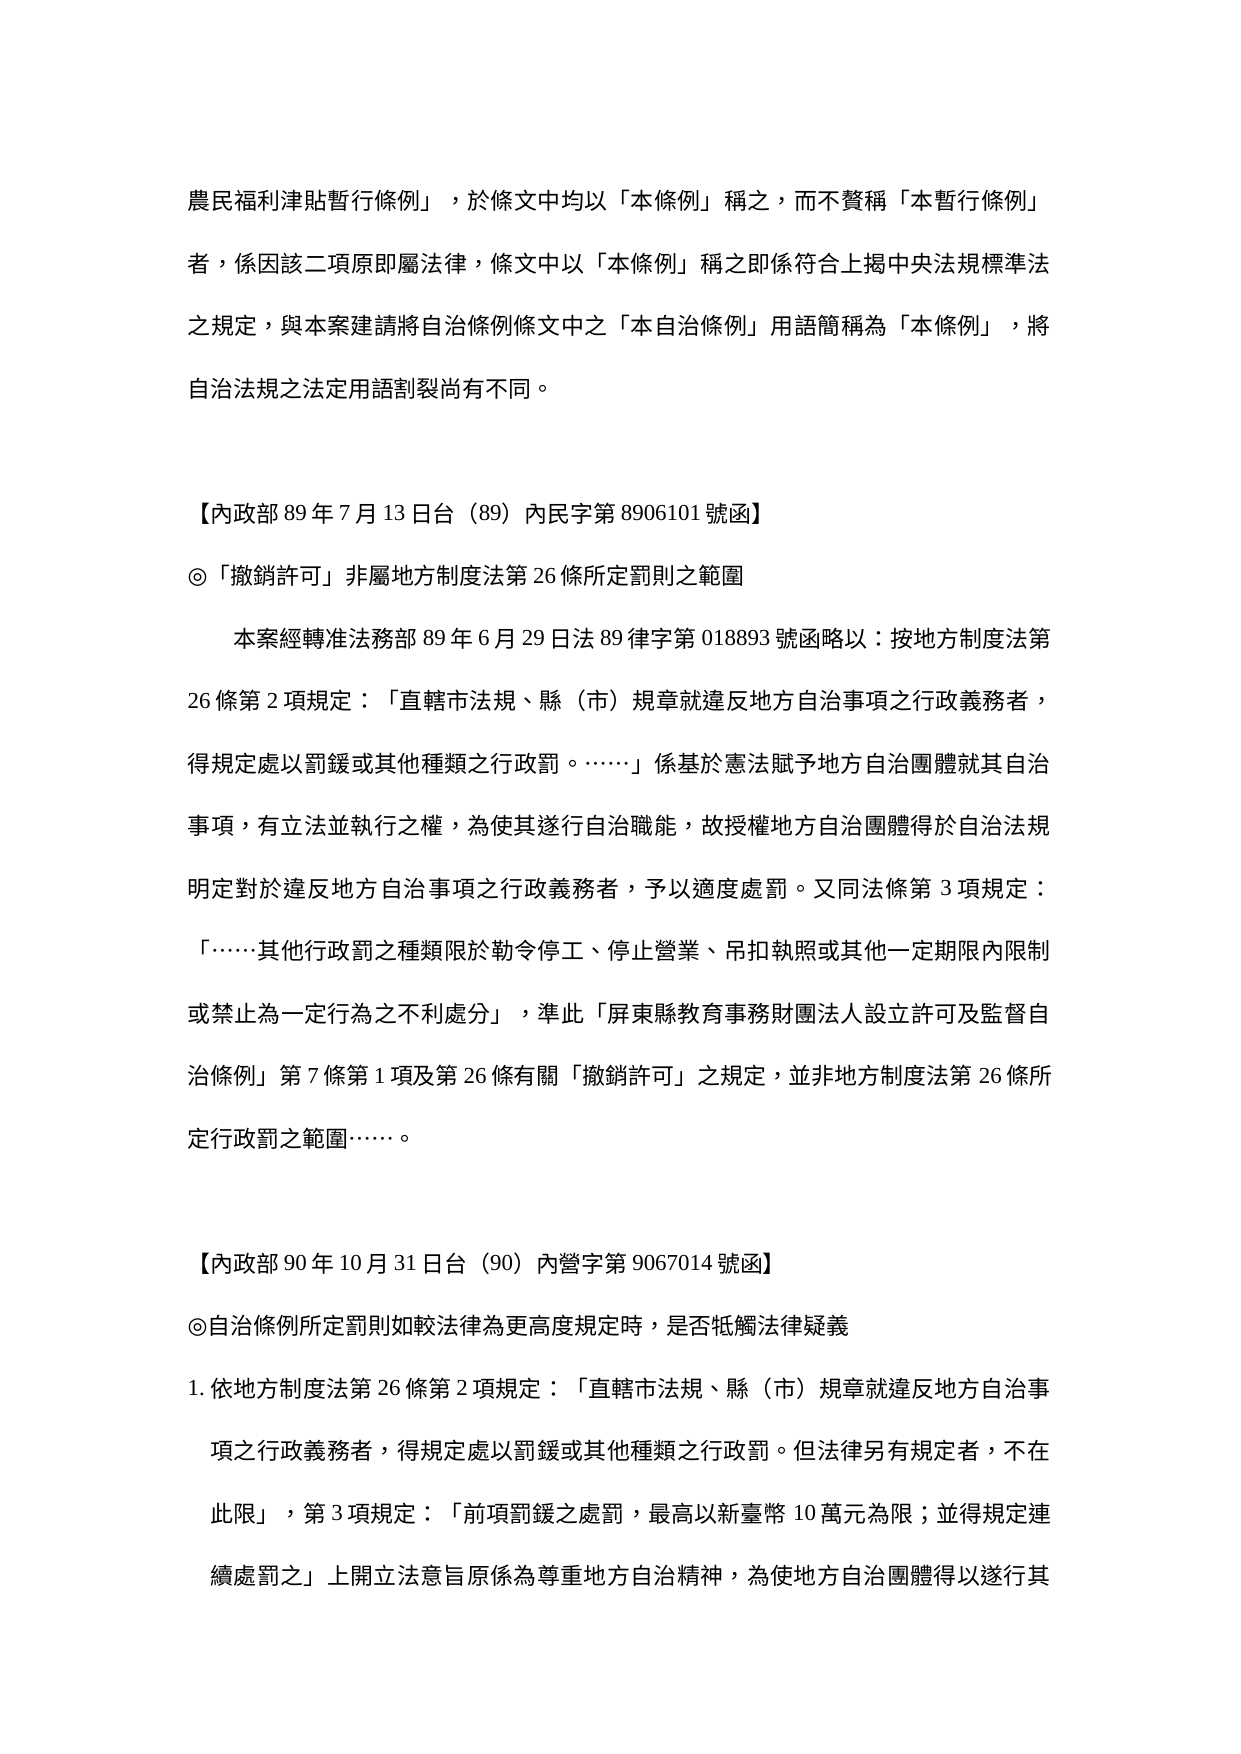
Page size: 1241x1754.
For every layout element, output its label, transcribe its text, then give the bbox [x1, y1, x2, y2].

text 按中央法規標準法第2條規定：「法律得定名為法、律、條例、通則。」另地方制度法第25條規定：「……自治法規經地方立法機關通過，並由各該行政機關公布者，稱自治條例。……」為區別中央法律中之「條例」與自治法規中之「自治條例」，自治條例中之條文文字不宜逕簡稱為「本條例」，以符法制用語，並避免造成一般人民之混淆。至貴府上開函中所稱「臺灣省政府功能業務與組織調整暫行條例」、「老年農民福利津貼暫行條例」，於條文中均以「本條例」稱之，而不贅稱「本暫行條例」者，係因該二項原即屬法律，條文中以「本條例」稱之即係符合上揭中央法規標準法之規定，與本案建請將自治條例條文中之「本自治條例」用語簡稱為「本條例」，將自治法規之法定用語割裂尚有不同。 [187, 158, 1053, 408]
text 1. 依地方制度法第26條第2項規定：「直轄市法規、縣（市）規章就違反地方自治事項之行政義務者，得規定處以罰鍰或其他種類之行政罰。但法律另有規定者，不在此限」，第3項規定：「前項罰鍰之處罰，最高以新臺幣10萬元為限；並得規定連續處罰之」上開立法意旨原係為尊重地方自治精神，為使地方自治團體得以遂行其 [187, 1346, 1053, 1596]
text 【內政部90年10月31日台（90）內營字第9067014號函】 [187, 1221, 1053, 1283]
text 本案經轉准法務部89年6月29日法89律字第018893號函略以：按地方制度法第26條第2項規定：「直轄市法規、縣（市）規章就違反地方自治事項之行政義務者，得規定處以罰鍰或其他種類之行政罰。……」係基於憲法賦予地方自治團體就其自治事項，有立法並執行之權，為使其遂行自治職能，故授權地方自治團體得於自治法規明定對於違反地方自治事項之行政義務者，予以適度處罰。又同法條第3項規定：「……其他行政罰之種類限於勒令停工、停止營業、吊扣執照或其他一定期限內限制或禁止為一定行為之不利處分」，準此「屏東縣教育事務財團法人設立許可及監督自治條例」第7條第1項及第26條有關「撤銷許可」之規定，並非地方制度法第26條所定行政罰之範圍……。 [187, 596, 1053, 1158]
text ◎自治條例所定罰則如較法律為更高度規定時，是否牴觸法律疑義 [187, 1283, 1053, 1346]
text 【內政部89年7月13日台（89）內民字第8906101號函】 [187, 471, 1053, 533]
text ◎「撤銷許可」非屬地方制度法第26條所定罰則之範圍 [187, 533, 1053, 596]
